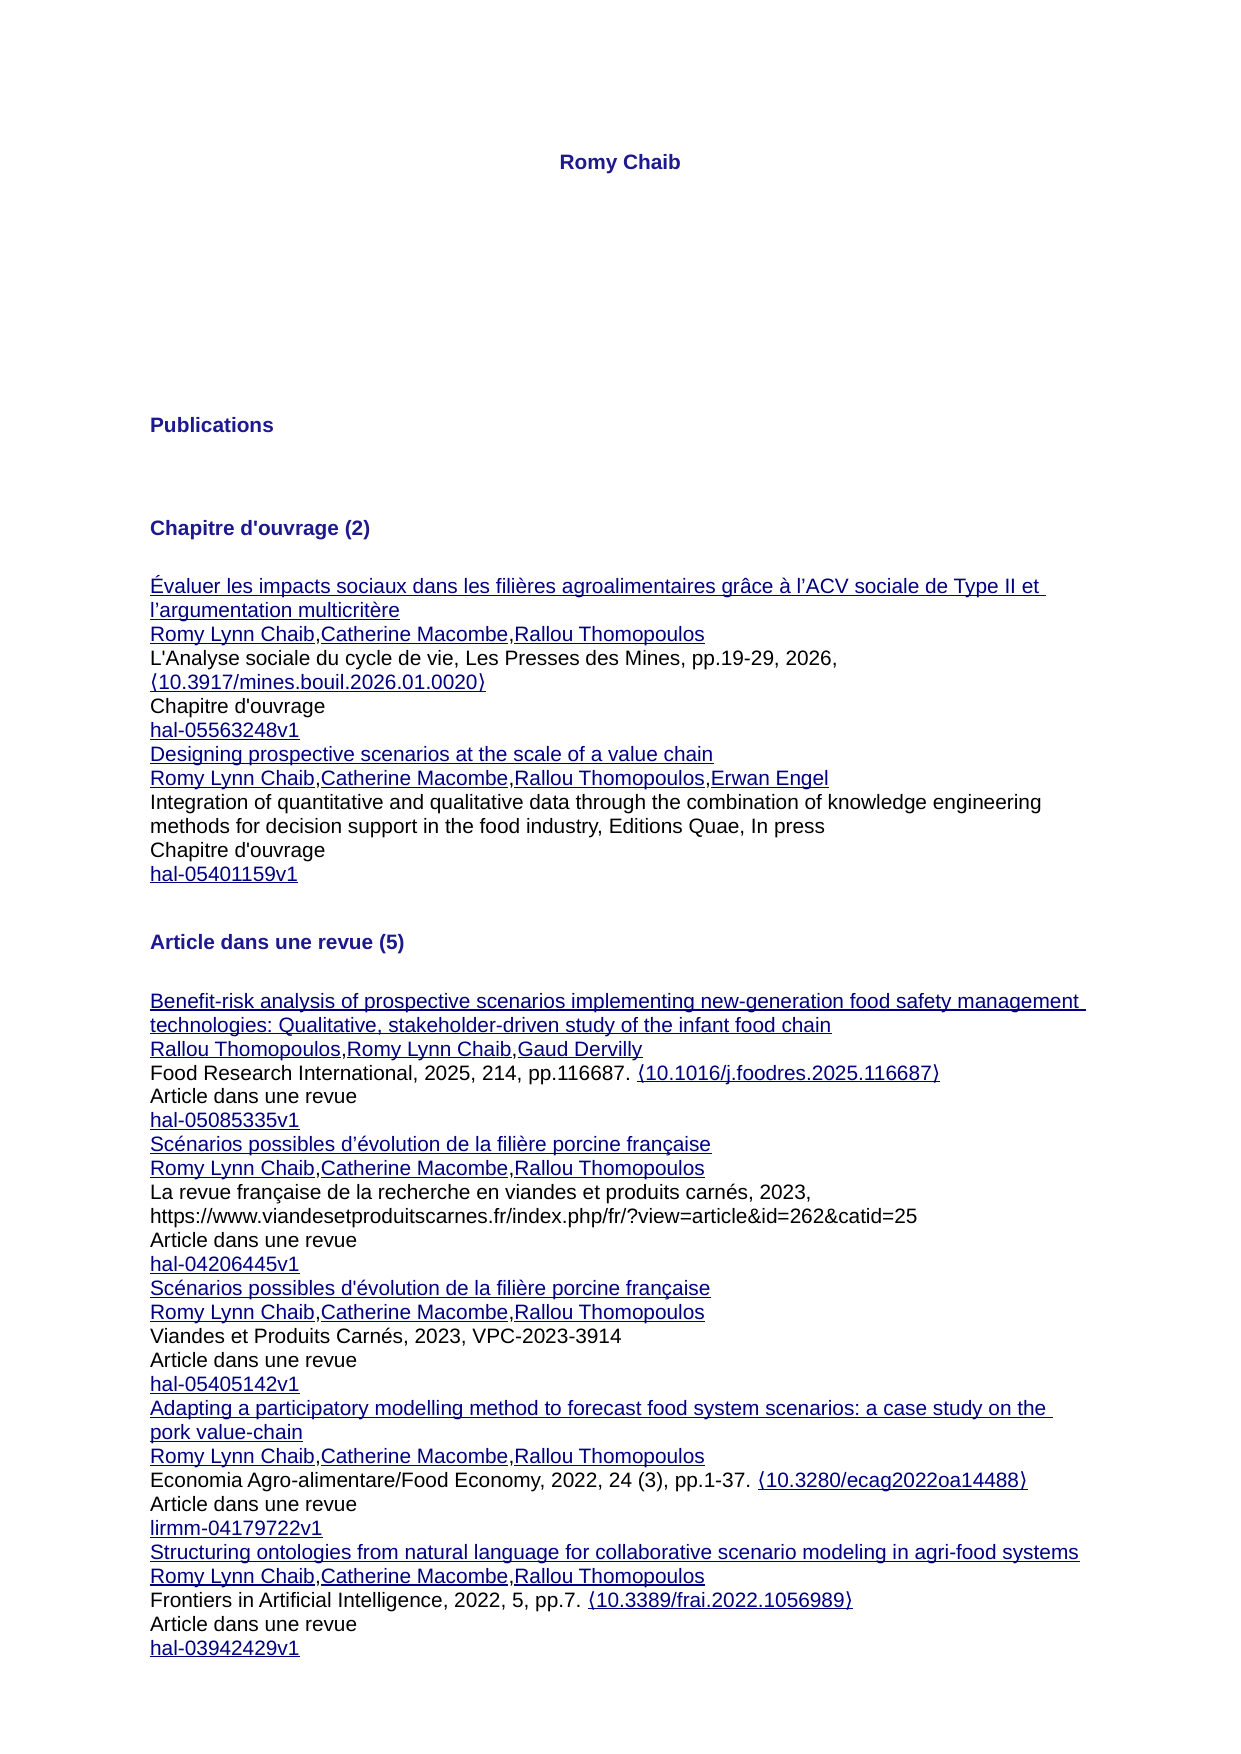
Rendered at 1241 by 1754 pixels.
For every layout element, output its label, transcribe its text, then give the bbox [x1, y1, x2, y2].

subtitle Romy Chaib [150, 150, 1090, 174]
table_cell Scénarios possibles d'évolution de la filière porcine française Romy Lynn Chaib,Catherine Macombe,Rallou Thomopoulos Viandes et Produits Carnés, 2023, VPC-2023-3914 Article dans une revue hal-05405142v1 [150, 1276, 1090, 1396]
table_header Évaluer les impacts sociaux dans les filières agroalimentaires grâce à l’ACV sociale de Type II et l’argumentation multicritère Romy Lynn Chaib,Catherine Macombe,Rallou Thomopoulos L'Analyse sociale du cycle de vie, Les Presses des Mines, pp.19-29, 2026, ⟨10.3917/mines.bouil.2026.01.0020⟩ Chapitre d'ouvrage hal-05563248v1 [150, 574, 1090, 742]
subtitle Article dans une revue (5) [150, 930, 1090, 954]
table_cell Designing prospective scenarios at the scale of a value chain Romy Lynn Chaib,Catherine Macombe,Rallou Thomopoulos,Erwan Engel Integration of quantitative and qualitative data through the combination of knowledge engineering methods for decision support in the food industry, Editions Quae, In press Chapitre d'ouvrage hal-05401159v1 [150, 742, 1090, 885]
subtitle Publications [150, 412, 1090, 436]
table_cell Adapting a participatory modelling method to forecast food system scenarios: a case study on the pork value-chain Romy Lynn Chaib,Catherine Macombe,Rallou Thomopoulos Economia Agro-alimentare/Food Economy, 2022, 24 (3), pp.1-37. ⟨10.3280/ecag2022oa14488⟩ Article dans une revue lirmm-04179722v1 [150, 1396, 1090, 1539]
table_cell Structuring ontologies from natural language for collaborative scenario modeling in agri-food systems Romy Lynn Chaib,Catherine Macombe,Rallou Thomopoulos Frontiers in Artificial Intelligence, 2022, 5, pp.7. ⟨10.3389/frai.2022.1056989⟩ Article dans une revue hal-03942429v1 [150, 1540, 1090, 1659]
table_cell Scénarios possibles d’évolution de la filière porcine française Romy Lynn Chaib,Catherine Macombe,Rallou Thomopoulos La revue française de la recherche en viandes et produits carnés, 2023, https://www.viandesetproduitscarnes.fr/index.php/fr/?view=article&id=262&catid=25 Article dans une revue hal-04206445v1 [150, 1132, 1090, 1276]
table_header Benefit-risk analysis of prospective scenarios implementing new-generation food safety management technologies: Qualitative, stakeholder-driven study of the infant food chain Rallou Thomopoulos,Romy Lynn Chaib,Gaud Dervilly Food Research International, 2025, 214, pp.116687. ⟨10.1016/j.foodres.2025.116687⟩ Article dans une revue hal-05085335v1 [150, 989, 1090, 1132]
subtitle Chapitre d'ouvrage (2) [150, 516, 1090, 539]
